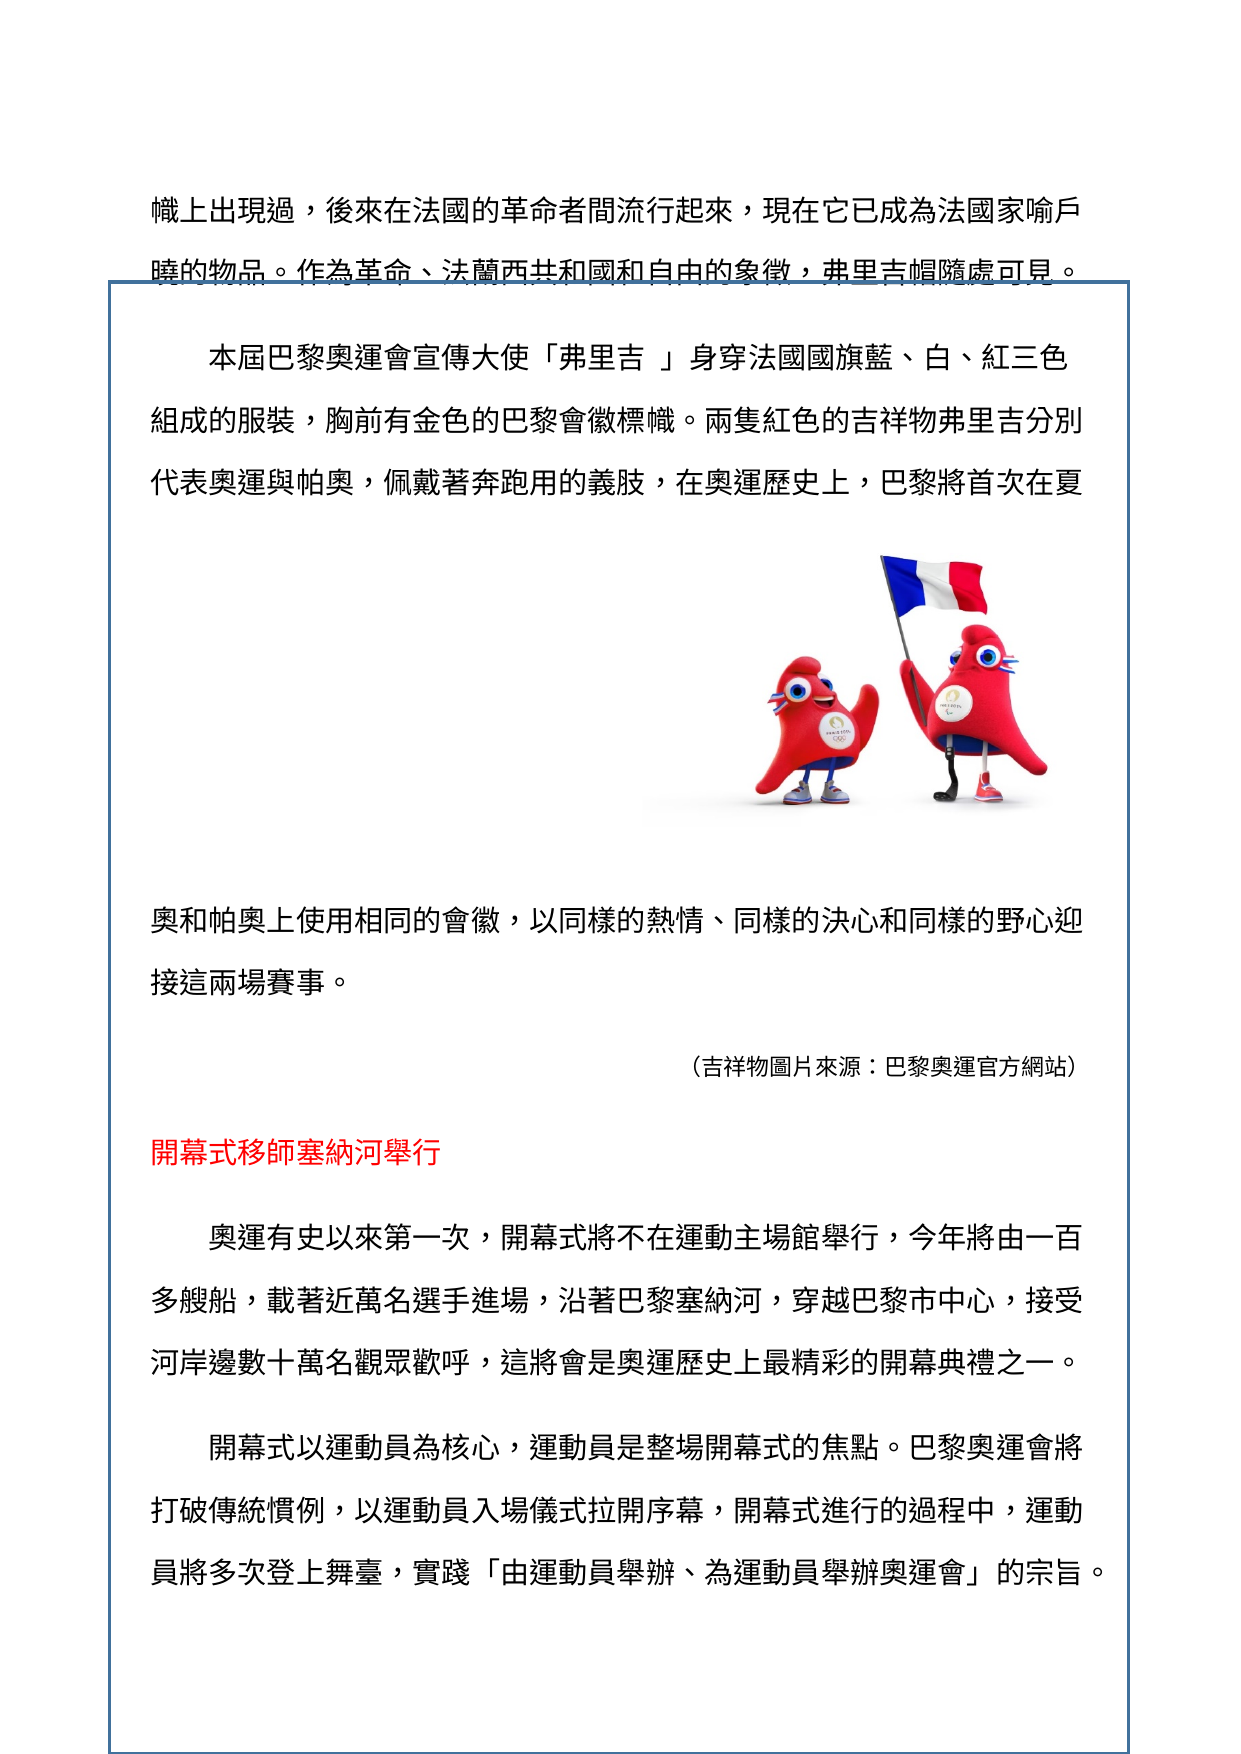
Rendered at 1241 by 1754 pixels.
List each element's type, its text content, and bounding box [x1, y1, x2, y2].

text 開幕式移師塞納河舉行 [150, 1109, 1090, 1172]
text 幟上出現過，後來在法國的革命者間流行起來，現在它已成為法國家喻戶曉的物品。作為革命、法蘭西共和國和自由的象徵，弗里吉帽隨處可見。 [150, 167, 1090, 280]
text （吉祥物圖片來源：巴黎奧運官方網站） [150, 1024, 1090, 1087]
text [150, 284, 1090, 292]
text 奧運有史以來第一次，開幕式將不在運動主場館舉行，今年將由一百多艘船，載著近萬名選手進場，沿著巴黎塞納河，穿越巴黎市中心，接受河岸邊數十萬名觀眾歡呼，這將會是奧運歷史上最精彩的開幕典禮之一。 [150, 1194, 1090, 1382]
text 開幕式以運動員為核心，運動員是整場開幕式的焦點。巴黎奧運會將打破傳統慣例，以運動員入場儀式拉開序幕，開幕式進行的過程中，運動員將多次登上舞臺，實踐「由運動員舉辦、為運動員舉辦奧運會」的宗旨。 [150, 1404, 1090, 1592]
text 本屆巴黎奧運會宣傳大使「弗里吉 」身穿法國國旗藍、白、紅三色組成的服裝，胸前有金色的巴黎會徽標幟。兩隻紅色的吉祥物弗里吉分別代表奧運與帕奧，佩戴著奔跑用的義肢，在奧運歷史上，巴黎將首次在夏奧和帕奧上使用相同的會徽，以同樣的熱情、同樣的決心和同樣的野心迎接這兩場賽事。 [150, 314, 1090, 1002]
